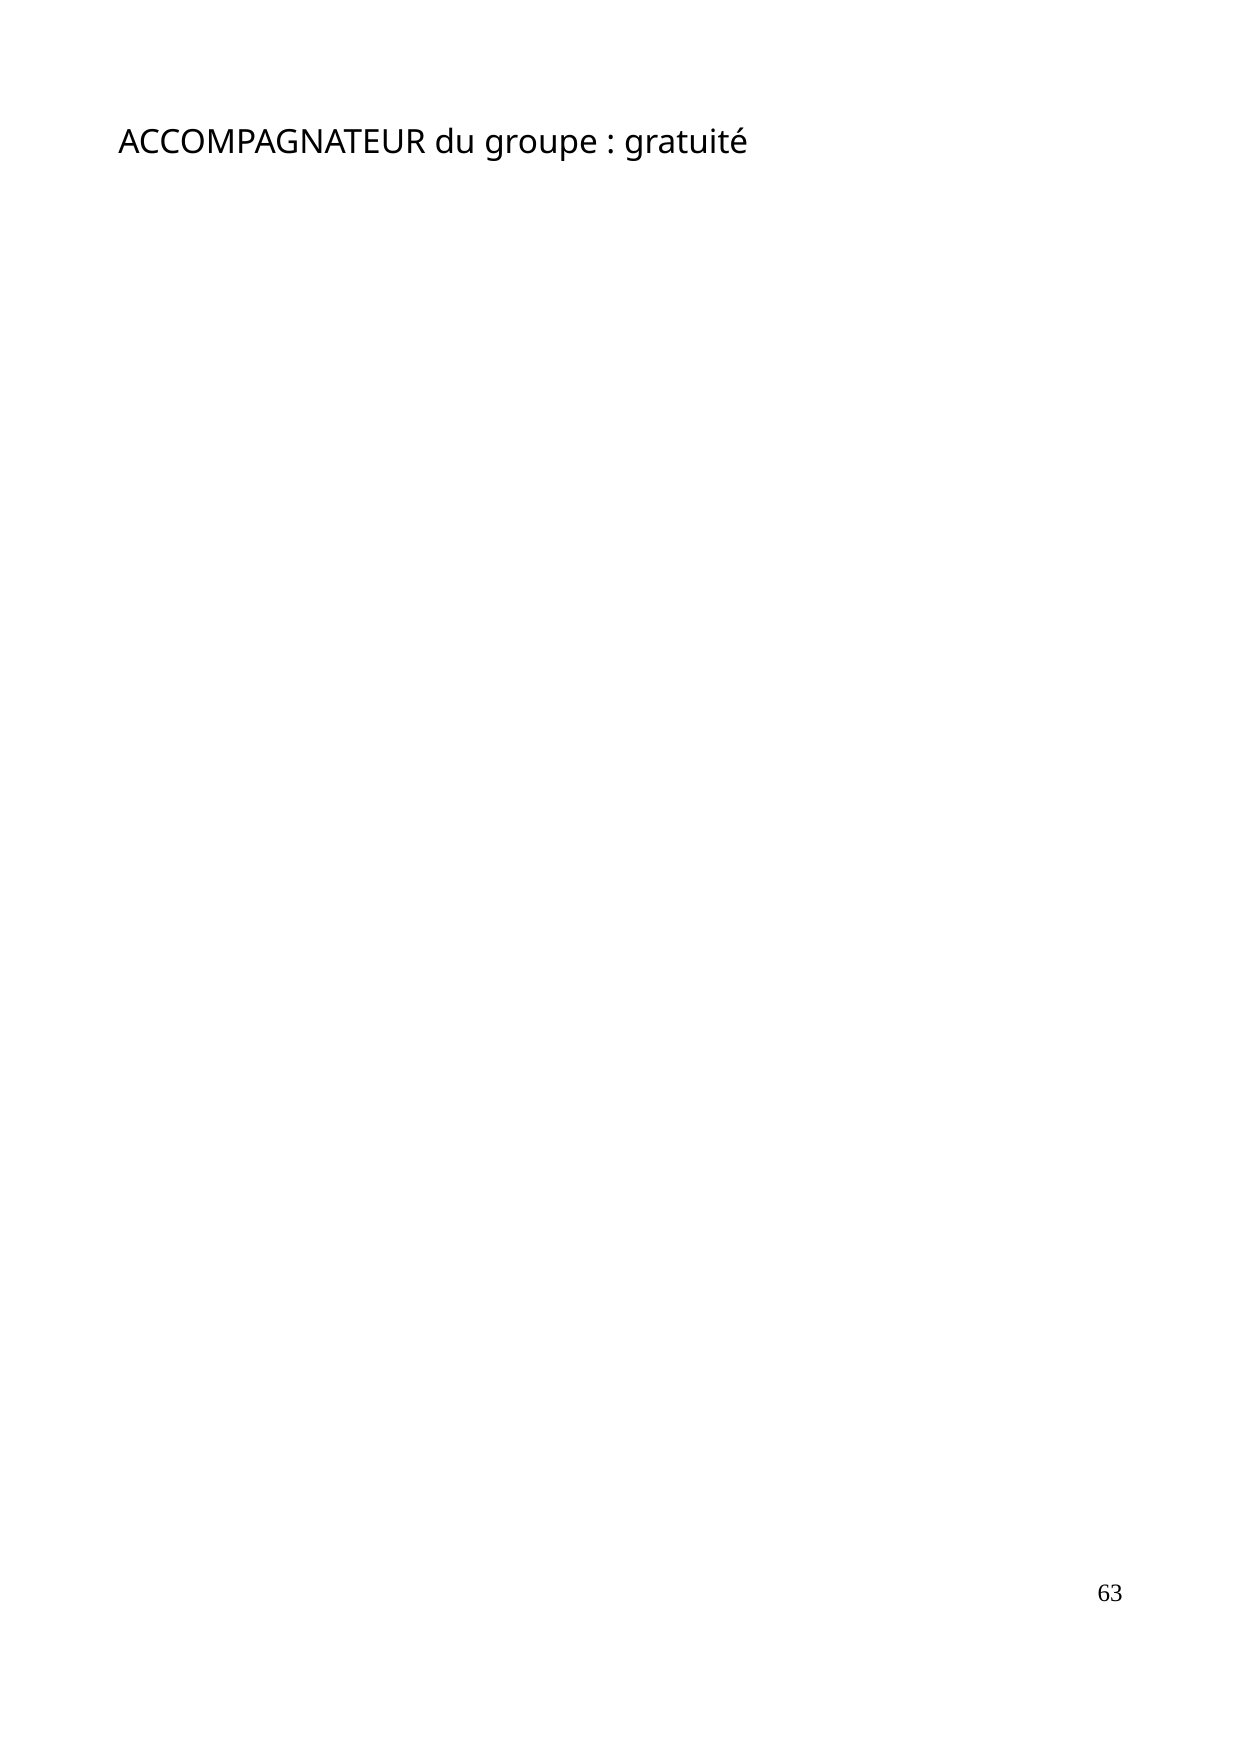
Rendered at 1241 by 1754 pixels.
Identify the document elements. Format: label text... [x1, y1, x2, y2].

text ACCOMPAGNATEUR du groupe : gratuité [118, 118, 1122, 163]
